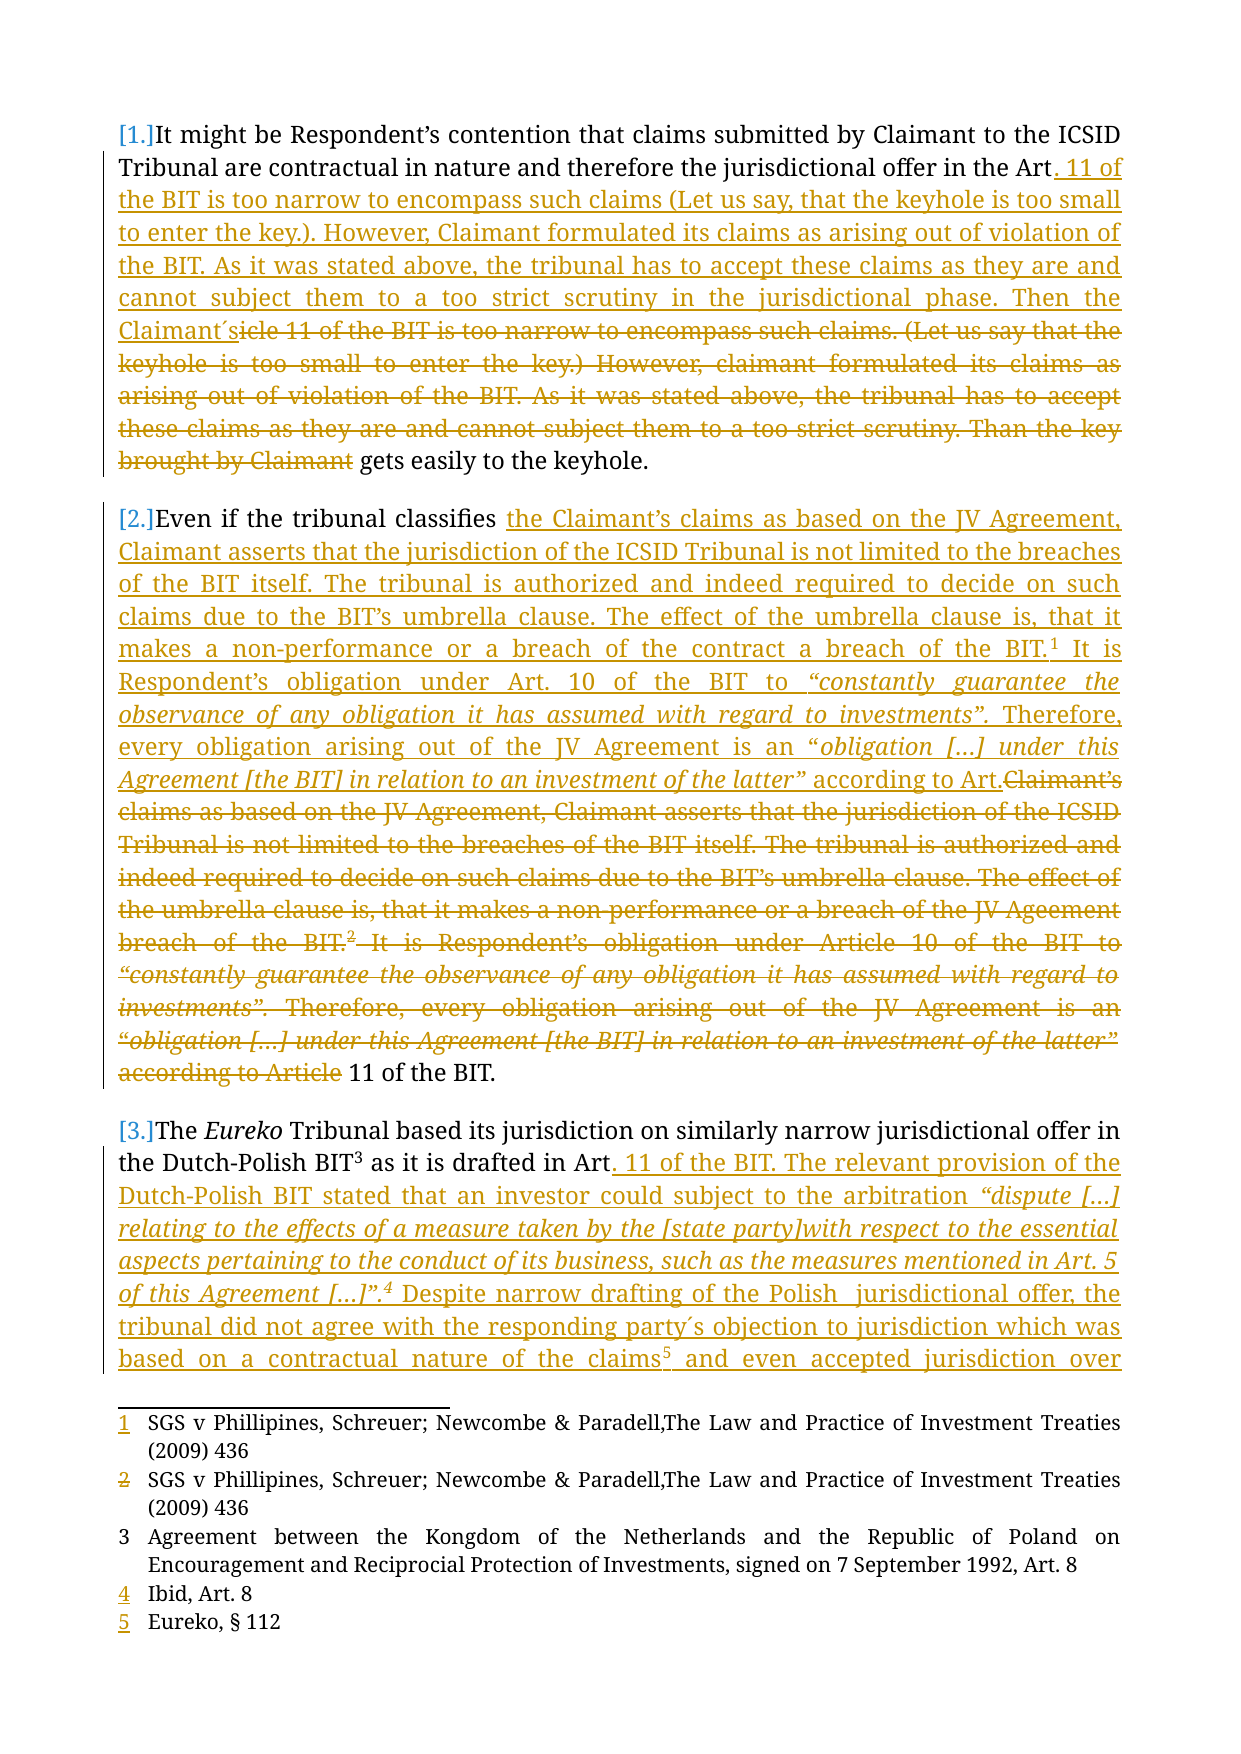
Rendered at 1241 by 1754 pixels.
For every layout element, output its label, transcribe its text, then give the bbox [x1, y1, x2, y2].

list Even if the tribunal classifies the Claimant’s claims as based on the JV Agreement, Claimant asserts that the jurisdiction of the ICSID Tribunal is not limited to the breaches of the BIT itself. The tribunal is authorized and indeed required to decide on such claims due to the BIT’s umbrella clause. The effect of the umbrella clause is, that it makes a non-performance or a breach of the contract a breach of the BIT. It is Respondent’s obligation under Art. 10 of the BIT to “constantly guarantee the observance of any obligation it has assumed with regard to investments”. Therefore, every obligation arising out of the JV Agreement is an “obligation […] under this Agreement [the BIT] in relation to an investment of the latter” according to Art. 11 of the BIT. [118, 502, 1122, 562]
list It might be Respondent’s contention that claims submitted by Claimant to the ICSID Tribunal are contractual in nature and therefore the jurisdictional offer in the Art. 11 of the BIT is too narrow to encompass such claims (Let us say, that the keyhole is too small to enter the key.). However, Claimant formulated its claims as arising out of violation of the BIT. As it was stated above, the tribunal has to accept these claims as they are and cannot subject them to a too strict scrutiny in the jurisdictional phase. Then the Claimant´s gets easily to the keyhole. [118, 311, 1122, 430]
list Ibid, Art. 8 [118, 1579, 1122, 1607]
list Even if the tribunal classifies the Claimant’s claims as based on the JV Agreement, Claimant asserts that the jurisdiction of the ICSID Tribunal is not limited to the breaches of the BIT itself. The tribunal is authorized and indeed required to decide on such claims due to the BIT’s umbrella clause. The effect of the umbrella clause is, that it makes a non-performance or a breach of the contract a breach of the BIT. It is Respondent’s obligation under Art. 10 of the BIT to “constantly guarantee the observance of any obligation it has assumed with regard to investments”. Therefore, every obligation arising out of the JV Agreement is an “obligation […] under this Agreement [the BIT] in relation to an investment of the latter” according to Art. 11 of the BIT. [118, 629, 1122, 725]
list Eureko, § 112 [118, 1607, 1122, 1636]
list Even if the tribunal classifies the Claimant’s claims as based on the JV Agreement, Claimant asserts that the jurisdiction of the ICSID Tribunal is not limited to the breaches of the BIT itself. The tribunal is authorized and indeed required to decide on such claims due to the BIT’s umbrella clause. The effect of the umbrella clause is, that it makes a non-performance or a breach of the contract a breach of the BIT. It is Respondent’s obligation under Art. 10 of the BIT to “constantly guarantee the observance of any obligation it has assumed with regard to investments”. Therefore, every obligation arising out of the JV Agreement is an “obligation […] under this Agreement [the BIT] in relation to an investment of the latter” according to Art. 11 of the BIT. [118, 727, 1122, 1089]
list The Eureko Tribunal based its jurisdiction on similarly narrow jurisdictional offer in the Dutch-Polish BIT as it is drafted in Art. 11 of the BIT. The relevant provision of the Dutch-Polish BIT stated that an investor could subject to the arbitration “dispute […] relating to the effects of a measure taken by the [state party]with respect to the essential aspects pertaining to the conduct of its business, such as the measures mentioned in Art. 5 of this Agreement […]”. Despite narrow drafting of the Polish jurisdictional offer, the tribunal did not agree with the responding party´s objection to jurisdiction which was based on a contractual nature of the claims and even accepted jurisdiction over contract-based claims through operative effect of the umbrella clause. Claimant urges the tribunal to follow the teachings of this tribunal. [118, 1339, 1122, 1369]
list SGS v Phillipines, Schreuer; Newcombe & Paradell,The Law and Practice of Investment Treaties (2009) 436 [118, 1408, 1122, 1465]
list Agreement between the Kongdom of the Netherlands and the Republic of Poland on Encouragement and Reciprocial Protection of Investments, signed on 7 September 1992, Art. 8 [118, 1522, 1122, 1579]
list The Eureko Tribunal based its jurisdiction on similarly narrow jurisdictional offer in the Dutch-Polish BIT as it is drafted in Art. 11 of the BIT. The relevant provision of the Dutch-Polish BIT stated that an investor could subject to the arbitration “dispute […] relating to the effects of a measure taken by the [state party]with respect to the essential aspects pertaining to the conduct of its business, such as the measures mentioned in Art. 5 of this Agreement […]”. Despite narrow drafting of the Polish jurisdictional offer, the tribunal did not agree with the responding party´s objection to jurisdiction which was based on a contractual nature of the claims and even accepted jurisdiction over contract-based claims through operative effect of the umbrella clause. Claimant urges the tribunal to follow the teachings of this tribunal. [118, 1114, 1122, 1337]
list It might be Respondent’s contention that claims submitted by Claimant to the ICSID Tribunal are contractual in nature and therefore the jurisdictional offer in the Art. 11 of the BIT is too narrow to encompass such claims (Let us say, that the keyhole is too small to enter the key.). However, Claimant formulated its claims as arising out of violation of the BIT. As it was stated above, the tribunal has to accept these claims as they are and cannot subject them to a too strict scrutiny in the jurisdictional phase. Then the Claimant´s gets easily to the keyhole. [118, 213, 1122, 276]
list Even if the tribunal classifies the Claimant’s claims as based on the JV Agreement, Claimant asserts that the jurisdiction of the ICSID Tribunal is not limited to the breaches of the BIT itself. The tribunal is authorized and indeed required to decide on such claims due to the BIT’s umbrella clause. The effect of the umbrella clause is, that it makes a non-performance or a breach of the contract a breach of the BIT. It is Respondent’s obligation under Art. 10 of the BIT to “constantly guarantee the observance of any obligation it has assumed with regard to investments”. Therefore, every obligation arising out of the JV Agreement is an “obligation […] under this Agreement [the BIT] in relation to an investment of the latter” according to Art. 11 of the BIT. [118, 564, 1122, 627]
list It might be Respondent’s contention that claims submitted by Claimant to the ICSID Tribunal are contractual in nature and therefore the jurisdictional offer in the Art. 11 of the BIT is too narrow to encompass such claims (Let us say, that the keyhole is too small to enter the key.). However, Claimant formulated its claims as arising out of violation of the BIT. As it was stated above, the tribunal has to accept these claims as they are and cannot subject them to a too strict scrutiny in the jurisdictional phase. Then the Claimant´s gets easily to the keyhole. [118, 118, 1122, 211]
list It might be Respondent’s contention that claims submitted by Claimant to the ICSID Tribunal are contractual in nature and therefore the jurisdictional offer in the Art. 11 of the BIT is too narrow to encompass such claims (Let us say, that the keyhole is too small to enter the key.). However, Claimant formulated its claims as arising out of violation of the BIT. As it was stated above, the tribunal has to accept these claims as they are and cannot subject them to a too strict scrutiny in the jurisdictional phase. Then the Claimant´s gets easily to the keyhole. [118, 432, 1122, 477]
list It might be Respondent’s contention that claims submitted by Claimant to the ICSID Tribunal are contractual in nature and therefore the jurisdictional offer in the Art. 11 of the BIT is too narrow to encompass such claims (Let us say, that the keyhole is too small to enter the key.). However, Claimant formulated its claims as arising out of violation of the BIT. As it was stated above, the tribunal has to accept these claims as they are and cannot subject them to a too strict scrutiny in the jurisdictional phase. Then the Claimant´s gets easily to the keyhole. [118, 278, 1122, 309]
